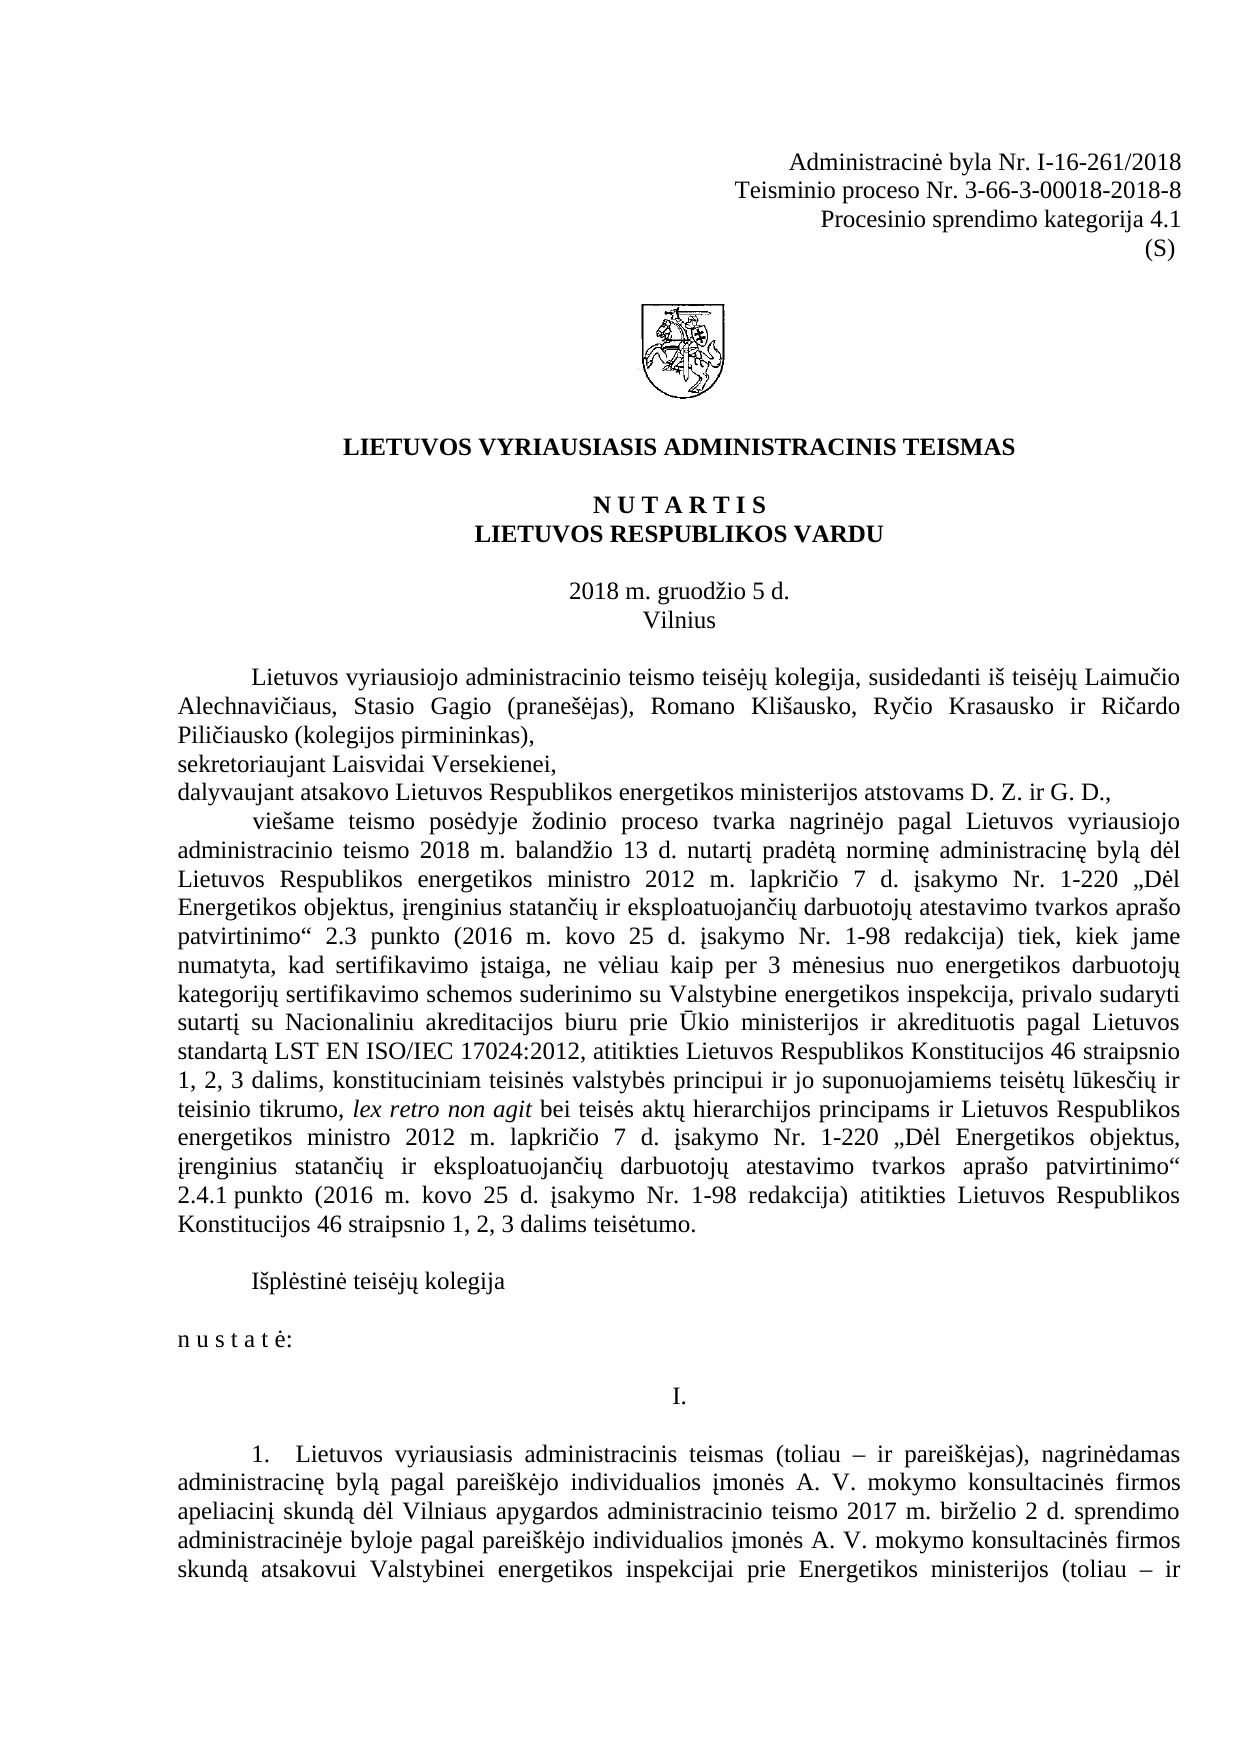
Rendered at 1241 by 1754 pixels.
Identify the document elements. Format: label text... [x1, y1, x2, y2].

text LIETUVOS RESPUBLIKOS VARDU [177, 519, 1181, 547]
text sekretoriaujant Laisvidai Versekienei, [177, 749, 1181, 777]
text viešame teismo posėdyje žodinio proceso tvarka nagrinėjo pagal Lietuvos vyriausiojo administracinio teismo 2018 m. balandžio 13 d. nutartį pradėtą norminę administracinę bylą dėl Lietuvos Respublikos energetikos ministro 2012 m. lapkričio 7 d. įsakymo Nr. 1-220 „Dėl Energetikos objektus, įrenginius statančių ir eksploatuojančių darbuotojų atestavimo tvarkos aprašo patvirtinimo“ 2.3 punkto (2016 m. kovo 25 d. įsakymo Nr. 1-98 redakcija) tiek, kiek jame numatyta, kad sertifikavimo įstaiga, ne vėliau kaip per 3 mėnesius nuo energetikos darbuotojų kategorijų sertifikavimo schemos suderinimo su Valstybine energetikos inspekcija, privalo sudaryti sutartį su Nacionaliniu akreditacijos biuru prie Ūkio ministerijos ir akredituotis pagal Lietuvos standartą LST EN ISO/IEC 17024:2012, atitikties Lietuvos Respublikos Konstitucijos 46 straipsnio 1, 2, 3 dalims, konstituciniam teisinės valstybės principui ir jo suponuojamiems teisėtų lūkesčių ir teisinio tikrumo, lex retro non agit bei teisės aktų hierarchijos principams ir Lietuvos Respublikos energetikos ministro 2012 m. lapkričio 7 d. įsakymo Nr. 1-220 „Dėl Energetikos objektus, įrenginius statančių ir eksploatuojančių darbuotojų atestavimo tvarkos aprašo patvirtinimo“ 2.4.1 punkto (2016 m. kovo 25 d. įsakymo Nr. 1-98 redakcija) atitikties Lietuvos Respublikos Konstitucijos 46 straipsnio 1, 2, 3 dalims teisėtumo. [177, 806, 1181, 1237]
text Administracinė byla Nr. I-16-261/2018 [162, 147, 1181, 176]
text 2018 m. gruodžio 5 d. [177, 576, 1181, 605]
text Išplėstinė teisėjų kolegija [177, 1266, 1181, 1295]
text (S) [177, 233, 1181, 262]
text n u s t a t ė: [177, 1324, 1181, 1352]
text Lietuvos vyriausiojo administracinio teismo teisėjų kolegija, susidedanti iš teisėjų Laimučio Alechnavičiaus, Stasio Gagio (pranešėjas), Romano Klišausko, Ryčio Krasausko ir Ričardo Piličiausko (kolegijos pirmininkas), [177, 662, 1181, 749]
text I. [177, 1381, 1181, 1410]
text dalyvaujant atsakovo Lietuvos Respublikos energetikos ministerijos atstovams D. Z. ir G. D., [177, 777, 1181, 806]
text Teisminio proceso Nr. 3-66-3-00018-2018-8 [162, 176, 1181, 204]
text Vilnius [177, 605, 1181, 634]
text 1. Lietuvos vyriausiasis administracinis teismas (toliau – ir pareiškėjas), nagrinėdamas administracinę bylą pagal pareiškėjo individualios įmonės A. V. mokymo konsultacinės firmos apeliacinį skundą dėl Vilniaus apygardos administracinio teismo 2017 m. birželio 2 d. sprendimo administracinėje byloje pagal pareiškėjo individualios įmonės A. V. mokymo konsultacinės firmos skundą atsakovui Valstybinei energetikos inspekcijai prie Energetikos ministerijos (toliau – ir [177, 1439, 1181, 1582]
text LIETUVOS VYRIAUSIASIS ADMINISTRACINIS TEISMAS [177, 432, 1181, 461]
text N U T A R T I S [177, 490, 1181, 519]
text Procesinio sprendimo kategorija 4.1 [177, 204, 1181, 233]
